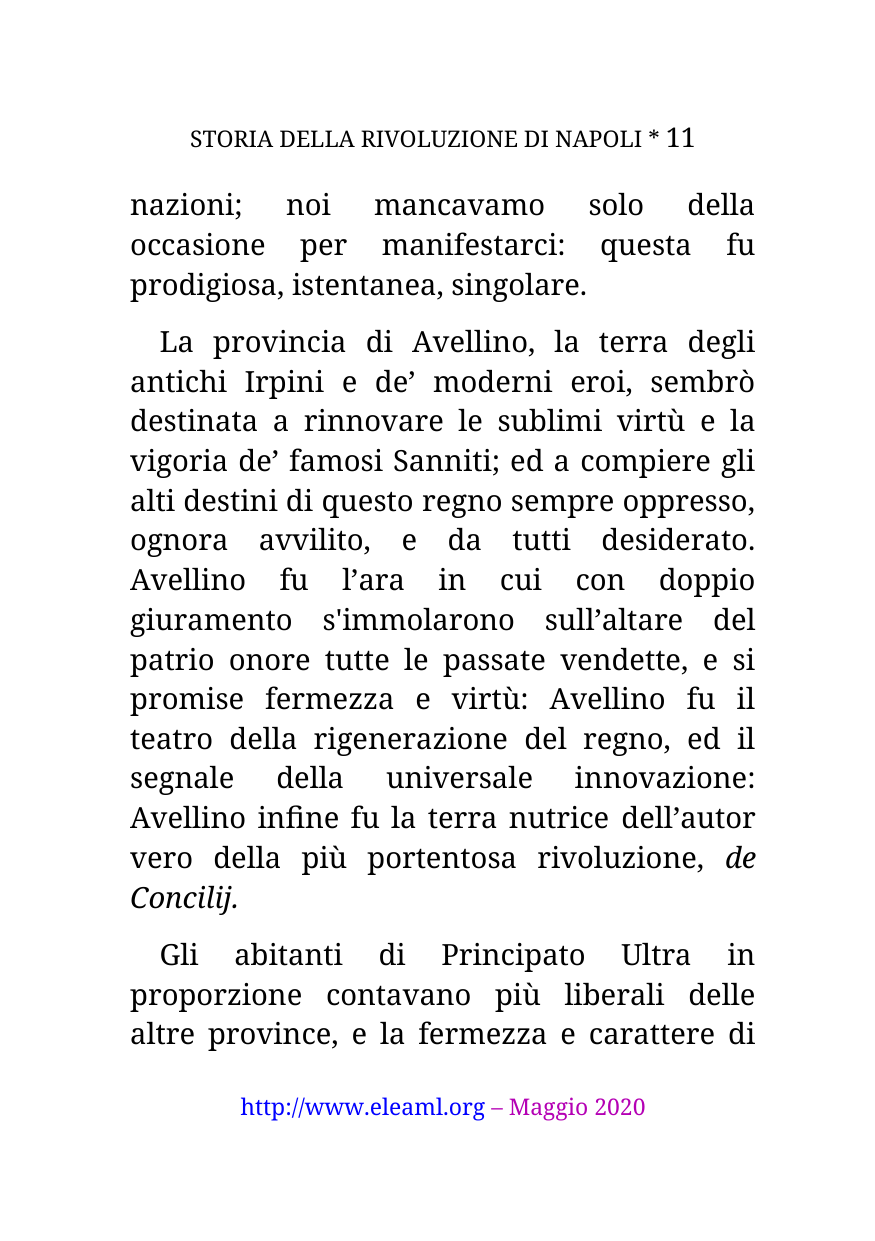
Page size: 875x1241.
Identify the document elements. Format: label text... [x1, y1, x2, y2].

text nazioni; noi mancavamo solo della occasione per manifestarci: questa fu prodigiosa, istentanea, singolare. [130, 184, 756, 303]
text Gli abitanti di Principato Ultra in proporzione contavano più liberali delle altre province, e la fermezza e carattere di [130, 934, 756, 1053]
text La provincia di Avellino, la terra degli antichi Irpini e de’ moderni eroi, sembrò destinata a rinnovare le sublimi virtù e la vigoria de’ famosi Sanniti; ed a compiere gli alti destini di questo regno sempre oppresso, ognora avvilito, e da tutti desiderato. Avellino fu l’ara in cui con doppio giuramento s'immolarono sull’altare del patrio onore tutte le passate vendette, e si promise fermezza e virtù: Avellino fu il teatro della rigenerazione del regno, ed il segnale della universale innovazione: Avellino infine fu la terra nutrice dell’autor vero della più portentosa rivoluzione, de Concilij. [130, 321, 756, 917]
